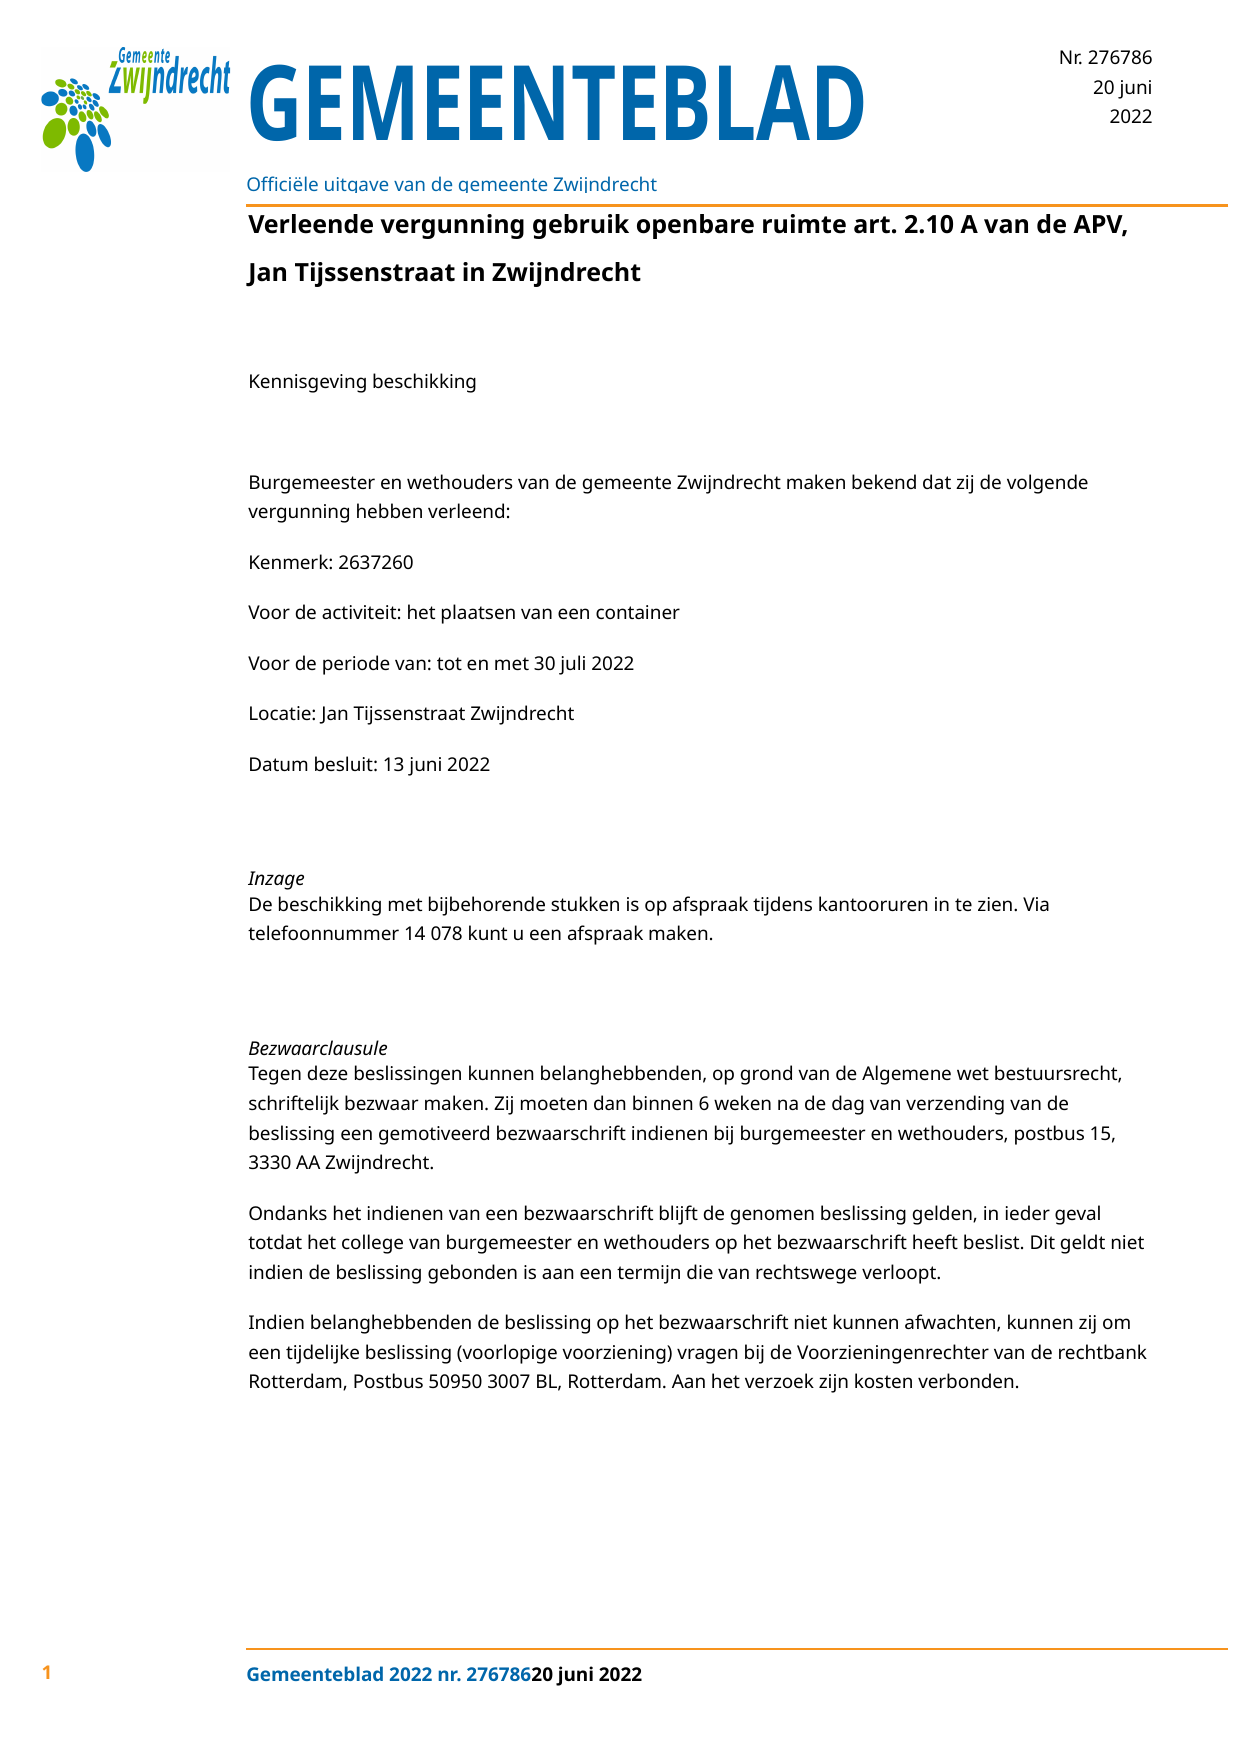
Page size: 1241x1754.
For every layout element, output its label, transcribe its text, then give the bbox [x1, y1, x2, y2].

text Voor de activiteit: het plaatsen van een container [248, 599, 1152, 625]
text Indien belanghebbenden de beslissing op het bezwaarschrift niet kunnen afwachten, kunnen zij om een tijdelijke beslissing (voorlopige voorziening) vragen bij de Voorzieningenrechter van de rechtbank Rotterdam, Postbus 50950 3007 BL, Rotterdam. Aan het verzoek zijn kosten verbonden. [248, 1309, 1152, 1394]
text Inzage [248, 865, 1152, 891]
text De beschikking met bijbehorende stukken is op afspraak tijdens kantooruren in te zien. Via telefoonnummer 14 078 kunt u een afspraak maken. [248, 891, 1152, 946]
text Datum besluit: 13 juni 2022 [248, 751, 1152, 777]
text Verleende vergunning gebruik openbare ruimte art. 2.10 A van de APV, Jan Tijssenstraat in Zwijndrecht [248, 207, 1152, 288]
text Kenmerk: 2637260 [248, 549, 1152, 575]
text Bezwaarclausule [248, 1035, 1152, 1061]
text Tegen deze beslissingen kunnen belanghebbenden, op grond van de Algemene wet bestuursrecht, schriftelijk bezwaar maken. Zij moeten dan binnen 6 weken na de dag van verzending van de beslissing een gemotiveerd bezwaarschrift indienen bij burgemeester en wethouders, postbus 15, 3330 AA Zwijndrecht. [248, 1061, 1152, 1175]
text Burgemeester en wethouders van de gemeente Zwijndrecht maken bekend dat zij de volgende vergunning hebben verleend: [248, 469, 1152, 524]
text Voor de periode van: tot en met 30 juli 2022 [248, 650, 1152, 676]
text Kennisgeving beschikking [248, 368, 1152, 394]
text Ondanks het indienen van een bezwaarschrift blijft de genomen beslissing gelden, in ieder geval totdat het college van burgemeester en wethouders op het bezwaarschrift heeft beslist. Dit geldt niet indien de beslissing gebonden is aan een termijn die van rechtswege verloopt. [248, 1200, 1152, 1285]
picture [41, 47, 231, 172]
text Locatie: Jan Tijssenstraat Zwijndrecht [248, 700, 1152, 726]
